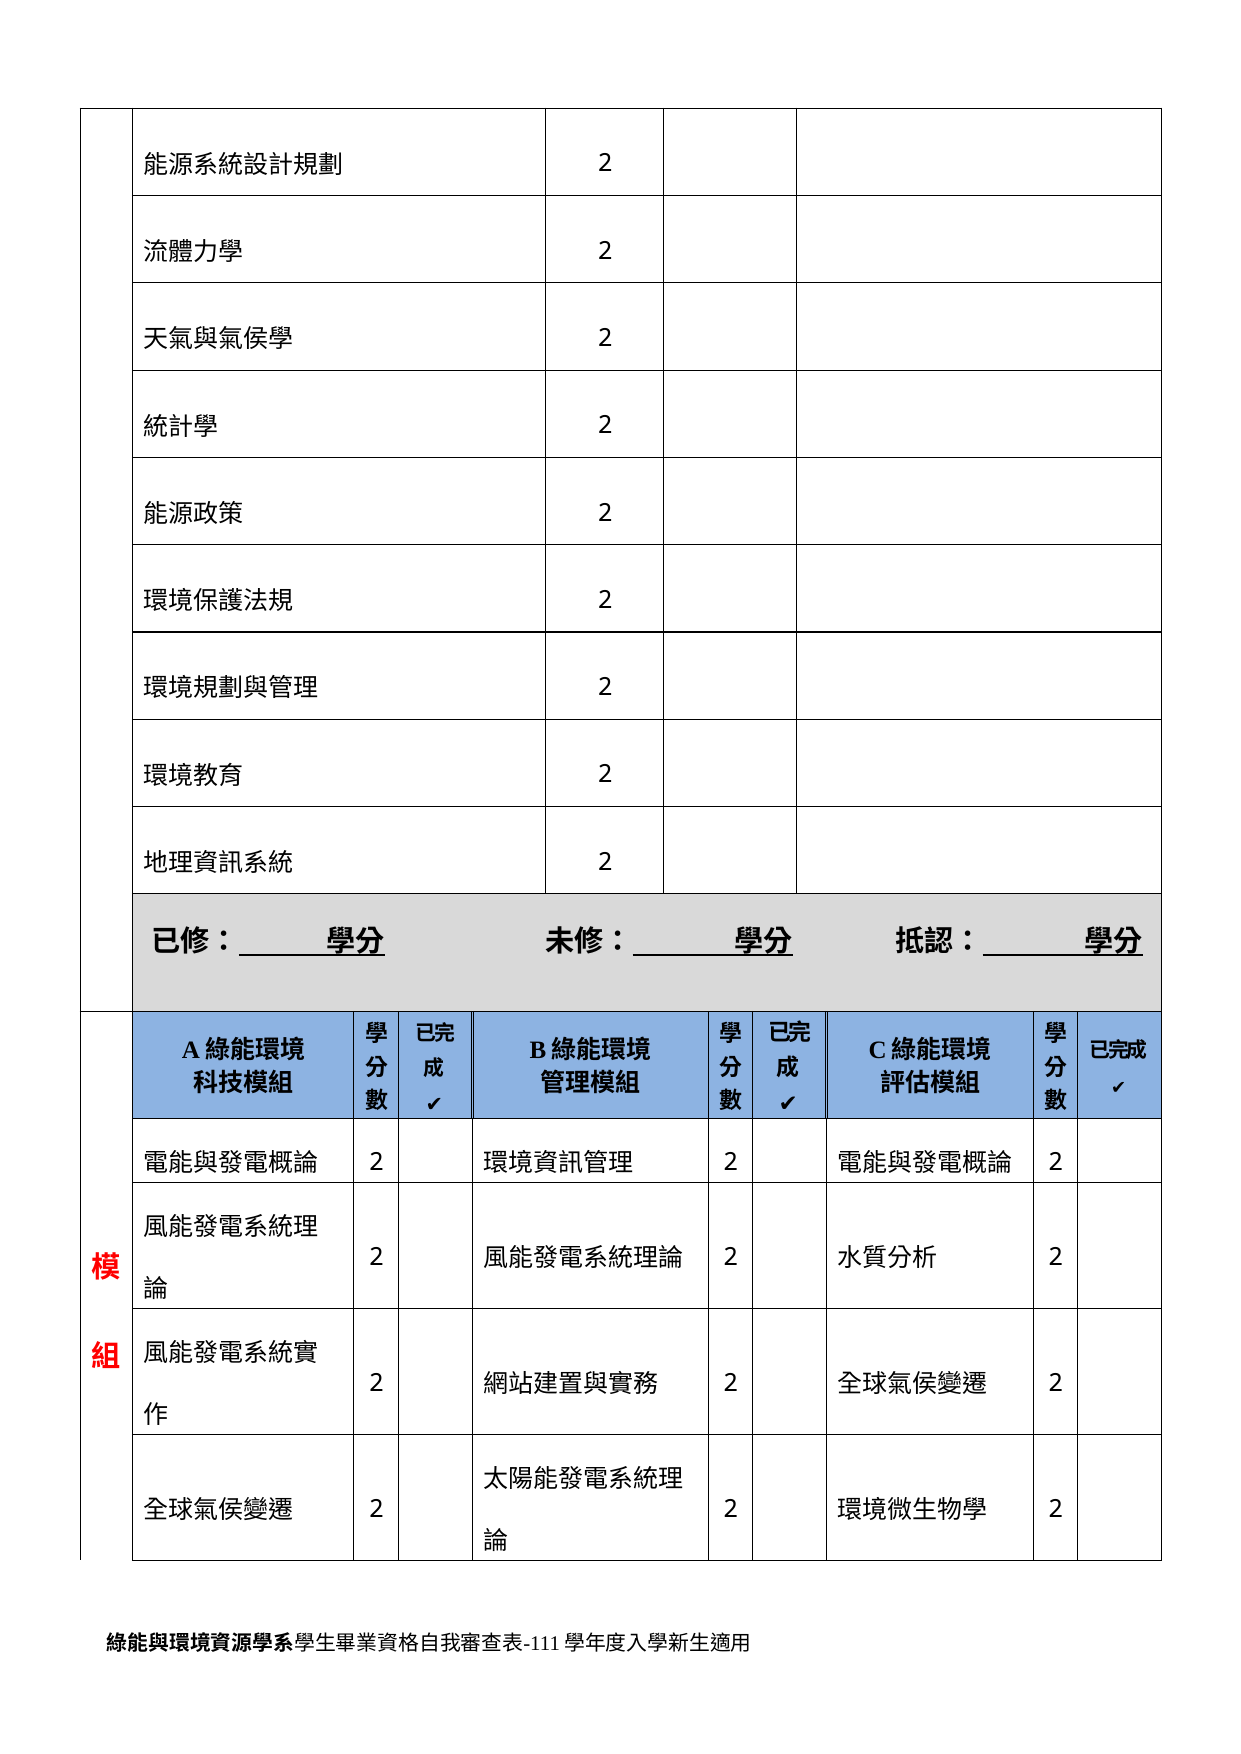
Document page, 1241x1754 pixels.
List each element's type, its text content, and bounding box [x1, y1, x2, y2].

table_cell [399, 1309, 472, 1434]
table_cell 學分數 [354, 1012, 398, 1118]
table_cell [664, 807, 796, 893]
table_cell 環境保護法規 [133, 545, 545, 631]
table_cell [81, 109, 132, 1011]
table_cell [797, 545, 1161, 631]
table_cell [1078, 1309, 1161, 1434]
table_cell 2 [1034, 1435, 1077, 1560]
table_cell 2 [546, 371, 663, 457]
table_cell [753, 1309, 826, 1434]
table_cell [1078, 1119, 1161, 1182]
table_cell 模 組 [81, 1118, 132, 1560]
table_cell [81, 1012, 132, 1118]
table_cell 2 [546, 196, 663, 282]
table_cell [399, 1183, 472, 1308]
table_cell 2 [709, 1183, 752, 1308]
table_cell [753, 1119, 826, 1182]
table_cell 2 [1034, 1119, 1077, 1182]
table_cell 能源系統設計規劃 [133, 109, 545, 195]
table_cell 2 [546, 109, 663, 195]
table_cell [797, 807, 1161, 893]
table_cell 2 [709, 1435, 752, 1560]
table_cell [399, 1119, 472, 1182]
table_cell 水質分析 [827, 1183, 1033, 1308]
table_cell [797, 196, 1161, 282]
table_cell [753, 1435, 826, 1560]
table_cell 2 [354, 1119, 398, 1182]
table_cell 學分數 [709, 1012, 752, 1118]
table_cell [664, 458, 796, 544]
table_cell 電能與發電概論 [827, 1119, 1033, 1182]
table_cell 太陽能發電系統理論 [473, 1435, 708, 1560]
table_cell 2 [354, 1435, 398, 1560]
table_cell 2 [546, 545, 663, 631]
table_cell 能源政策 [133, 458, 545, 544]
table_cell [664, 720, 796, 806]
table_cell 2 [546, 720, 663, 806]
table_cell 統計學 [133, 371, 545, 457]
table_cell 2 [709, 1119, 752, 1182]
table_cell [1078, 1435, 1161, 1560]
table_cell [664, 109, 796, 195]
table_cell [797, 109, 1161, 195]
table_cell 全球氣侯變遷 [827, 1309, 1033, 1434]
table_cell 電能與發電概論 [133, 1119, 353, 1182]
table_cell 2 [354, 1309, 398, 1434]
table_cell [664, 371, 796, 457]
table_cell B綠能環境 管理模組 [474, 1012, 708, 1118]
table_cell 環境規劃與管理 [133, 633, 545, 719]
table_cell [664, 633, 796, 719]
table_cell A綠能環境 科技模組 [133, 1012, 353, 1118]
table_cell [797, 283, 1161, 369]
table_cell 網站建置與實務 [473, 1309, 708, 1434]
table_cell 2 [709, 1309, 752, 1434]
table_cell 環境資訊管理 [473, 1119, 708, 1182]
table_cell [797, 458, 1161, 544]
table_cell 已修： 學分 未修： 學分 抵認： 學分 [133, 894, 1161, 1011]
table_cell 流體力學 [133, 196, 545, 282]
table_cell 天氣與氣侯學 [133, 283, 545, 369]
table_cell 風能發電系統理論 [473, 1183, 708, 1308]
table_cell 2 [546, 283, 663, 369]
table_cell 2 [546, 458, 663, 544]
table_cell [664, 196, 796, 282]
table_cell [664, 283, 796, 369]
table_cell 環境微生物學 [827, 1435, 1033, 1560]
table_cell 風能發電系統理論 [133, 1183, 353, 1308]
table_cell [1078, 1183, 1161, 1308]
table_cell [399, 1435, 472, 1560]
table_cell [753, 1183, 826, 1308]
table_cell [797, 633, 1161, 719]
table_cell 已完成 ✔ [1078, 1012, 1161, 1118]
table_cell 學分數 [1034, 1012, 1077, 1118]
table_cell 環境教育 [133, 720, 545, 806]
table_cell 已完成 ✔ [399, 1012, 471, 1118]
table_cell 風能發電系統實作 [133, 1309, 353, 1434]
table_cell [797, 371, 1161, 457]
table_cell 地理資訊系統 [133, 807, 545, 893]
table_cell 2 [354, 1183, 398, 1308]
table_cell 2 [1034, 1309, 1077, 1434]
table_cell [797, 720, 1161, 806]
table_cell 已完成 ✔ [753, 1012, 825, 1118]
table_cell 2 [546, 807, 663, 893]
table_cell 2 [546, 633, 663, 719]
table_cell 全球氣侯變遷 [133, 1435, 353, 1560]
table_cell C綠能環境 評估模組 [828, 1012, 1033, 1118]
table_cell [664, 545, 796, 631]
table_cell 2 [1034, 1183, 1077, 1308]
